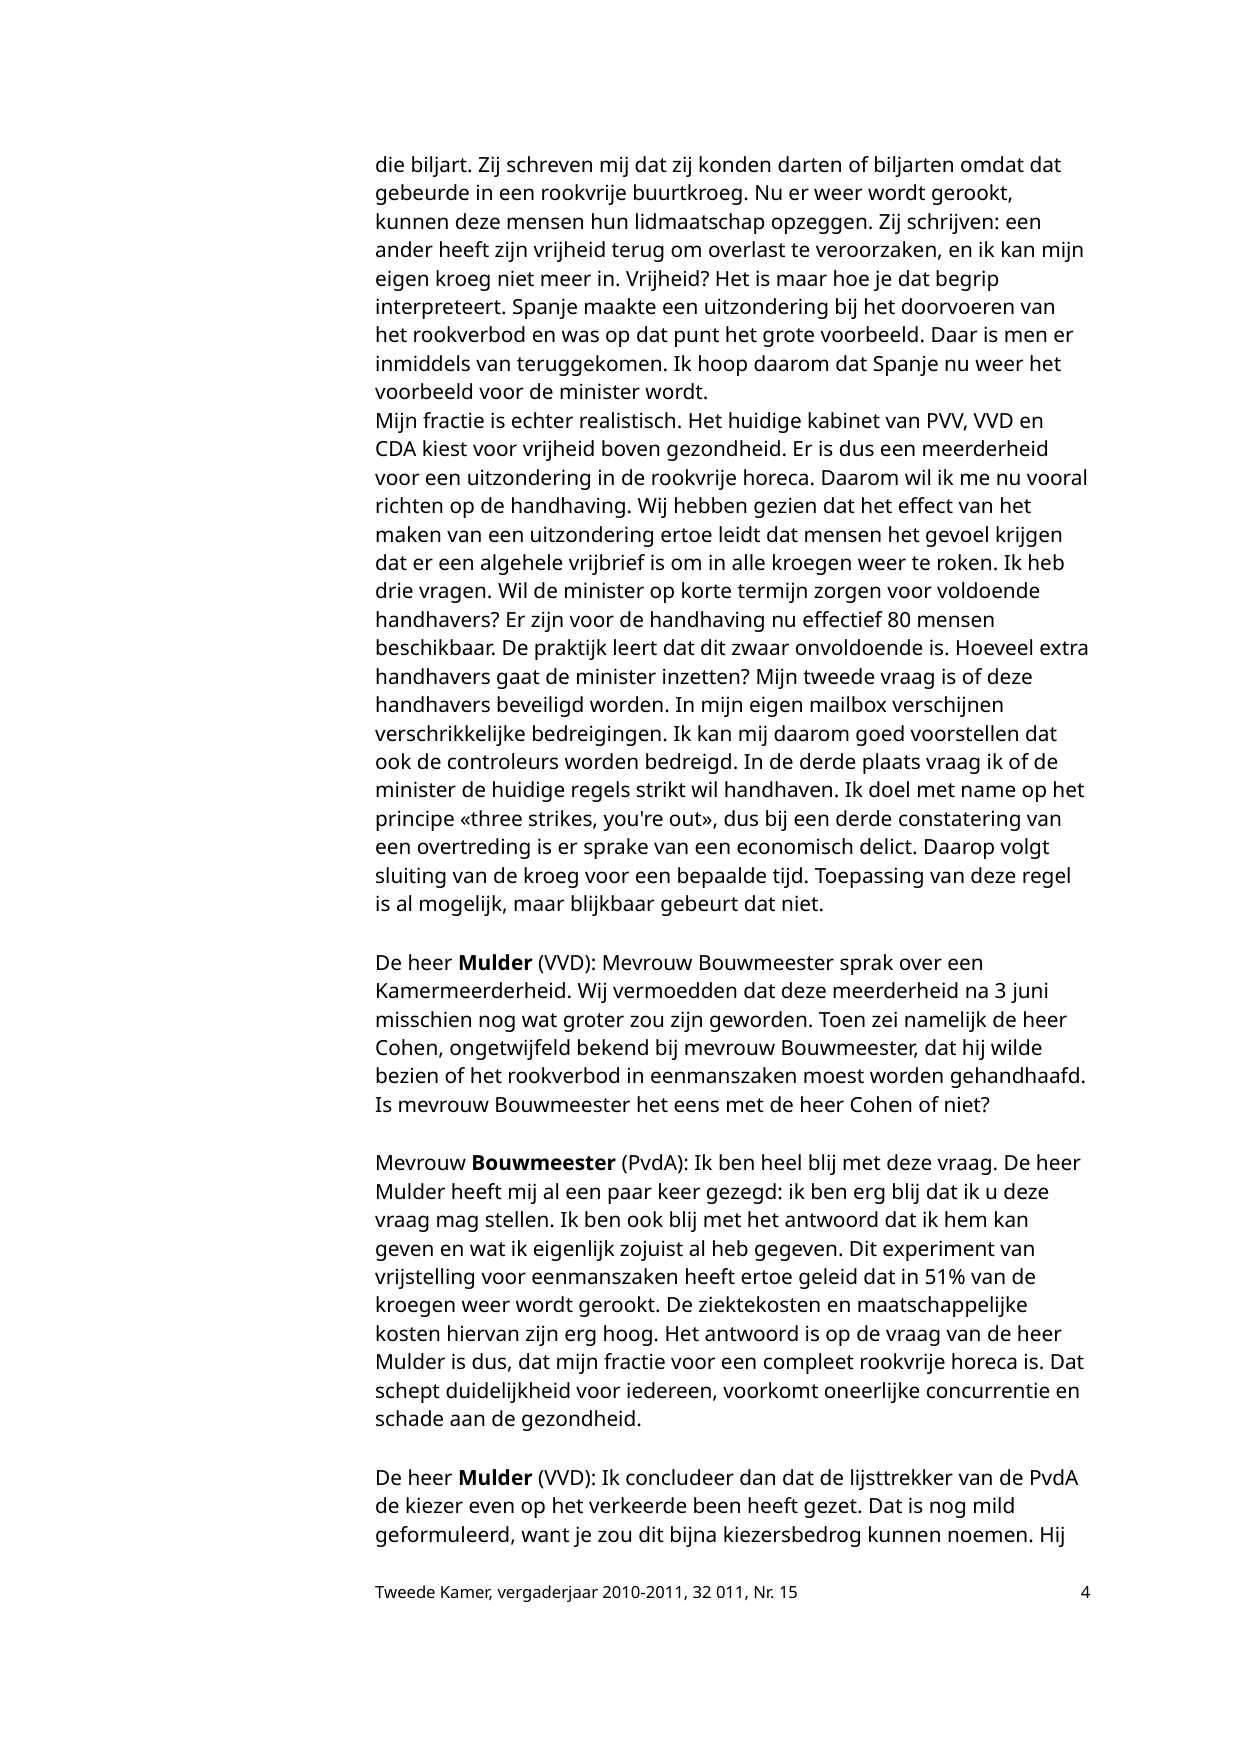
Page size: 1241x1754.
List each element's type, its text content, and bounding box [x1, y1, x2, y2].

text Mijn fractie is echter realistisch. Het huidige kabinet van PVV, VVD en CDA kiest voor vrijheid boven gezondheid. Er is dus een meerderheid voor een uitzondering in de rookvrije horeca. Daarom wil ik me nu vooral richten op de handhaving. Wij hebben gezien dat het effect van het maken van een uitzondering ertoe leidt dat mensen het gevoel krijgen dat er een algehele vrijbrief is om in alle kroegen weer te roken. Ik heb drie vragen. Wil de minister op korte termijn zorgen voor voldoende handhavers? Er zijn voor de handhaving nu effectief 80 mensen beschikbaar. De praktijk leert dat dit zwaar onvoldoende is. Hoeveel extra handhavers gaat de minister inzetten? Mijn tweede vraag is of deze handhavers beveiligd worden. In mijn eigen mailbox verschijnen verschrikkelijke bedreigingen. Ik kan mij daarom goed voorstellen dat ook de controleurs worden bedreigd. In de derde plaats vraag ik of de minister de huidige regels strikt wil handhaven. Ik doel met name op het principe «three strikes, you're out», dus bij een derde constatering van een overtreding is er sprake van een economisch delict. Daarop volgt sluiting van de kroeg voor een bepaalde tijd. Toepassing van deze regel is al mogelijk, maar blijkbaar gebeurt dat niet. [375, 406, 1090, 918]
text De heer Mulder (VVD): Mevrouw Bouwmeester sprak over een Kamermeerderheid. Wij vermoedden dat deze meerderheid na 3 juni misschien nog wat groter zou zijn geworden. Toen zei namelijk de heer Cohen, ongetwijfeld bekend bij mevrouw Bouwmeester, dat hij wilde bezien of het rookverbod in eenmanszaken moest worden gehandhaafd. Is mevrouw Bouwmeester het eens met de heer Cohen of niet? [375, 948, 1090, 1118]
text Mevrouw Bouwmeester (PvdA): Ik ben heel blij met deze vraag. De heer Mulder heeft mij al een paar keer gezegd: ik ben erg blij dat ik u deze vraag mag stellen. Ik ben ook blij met het antwoord dat ik hem kan geven en wat ik eigenlijk zojuist al heb gegeven. Dit experiment van vrijstelling voor eenmanszaken heeft ertoe geleid dat in 51% van de kroegen weer wordt gerookt. De ziektekosten en maatschappelijke kosten hiervan zijn erg hoog. Het antwoord is op de vraag van de heer Mulder is dus, dat mijn fractie voor een compleet rookvrije horeca is. Dat schept duidelijkheid voor iedereen, voorkomt oneerlijke concurrentie en schade aan de gezondheid. [375, 1148, 1090, 1433]
text De heer Mulder (VVD): Ik concludeer dan dat de lijsttrekker van de PvdA de kiezer even op het verkeerde been heeft gezet. Dat is nog mild geformuleerd, want je zou dit bijna kiezersbedrog kunnen noemen. Hij [375, 1463, 1090, 1548]
text die biljart. Zij schreven mij dat zij konden darten of biljarten omdat dat gebeurde in een rookvrije buurtkroeg. Nu er weer wordt gerookt, kunnen deze mensen hun lidmaatschap opzeggen. Zij schrijven: een ander heeft zijn vrijheid terug om overlast te veroorzaken, en ik kan mijn eigen kroeg niet meer in. Vrijheid? Het is maar hoe je dat begrip interpreteert. Spanje maakte een uitzondering bij het doorvoeren van het rookverbod en was op dat punt het grote voorbeeld. Daar is men er inmiddels van teruggekomen. Ik hoop daarom dat Spanje nu weer het voorbeeld voor de minister wordt. [375, 150, 1090, 406]
